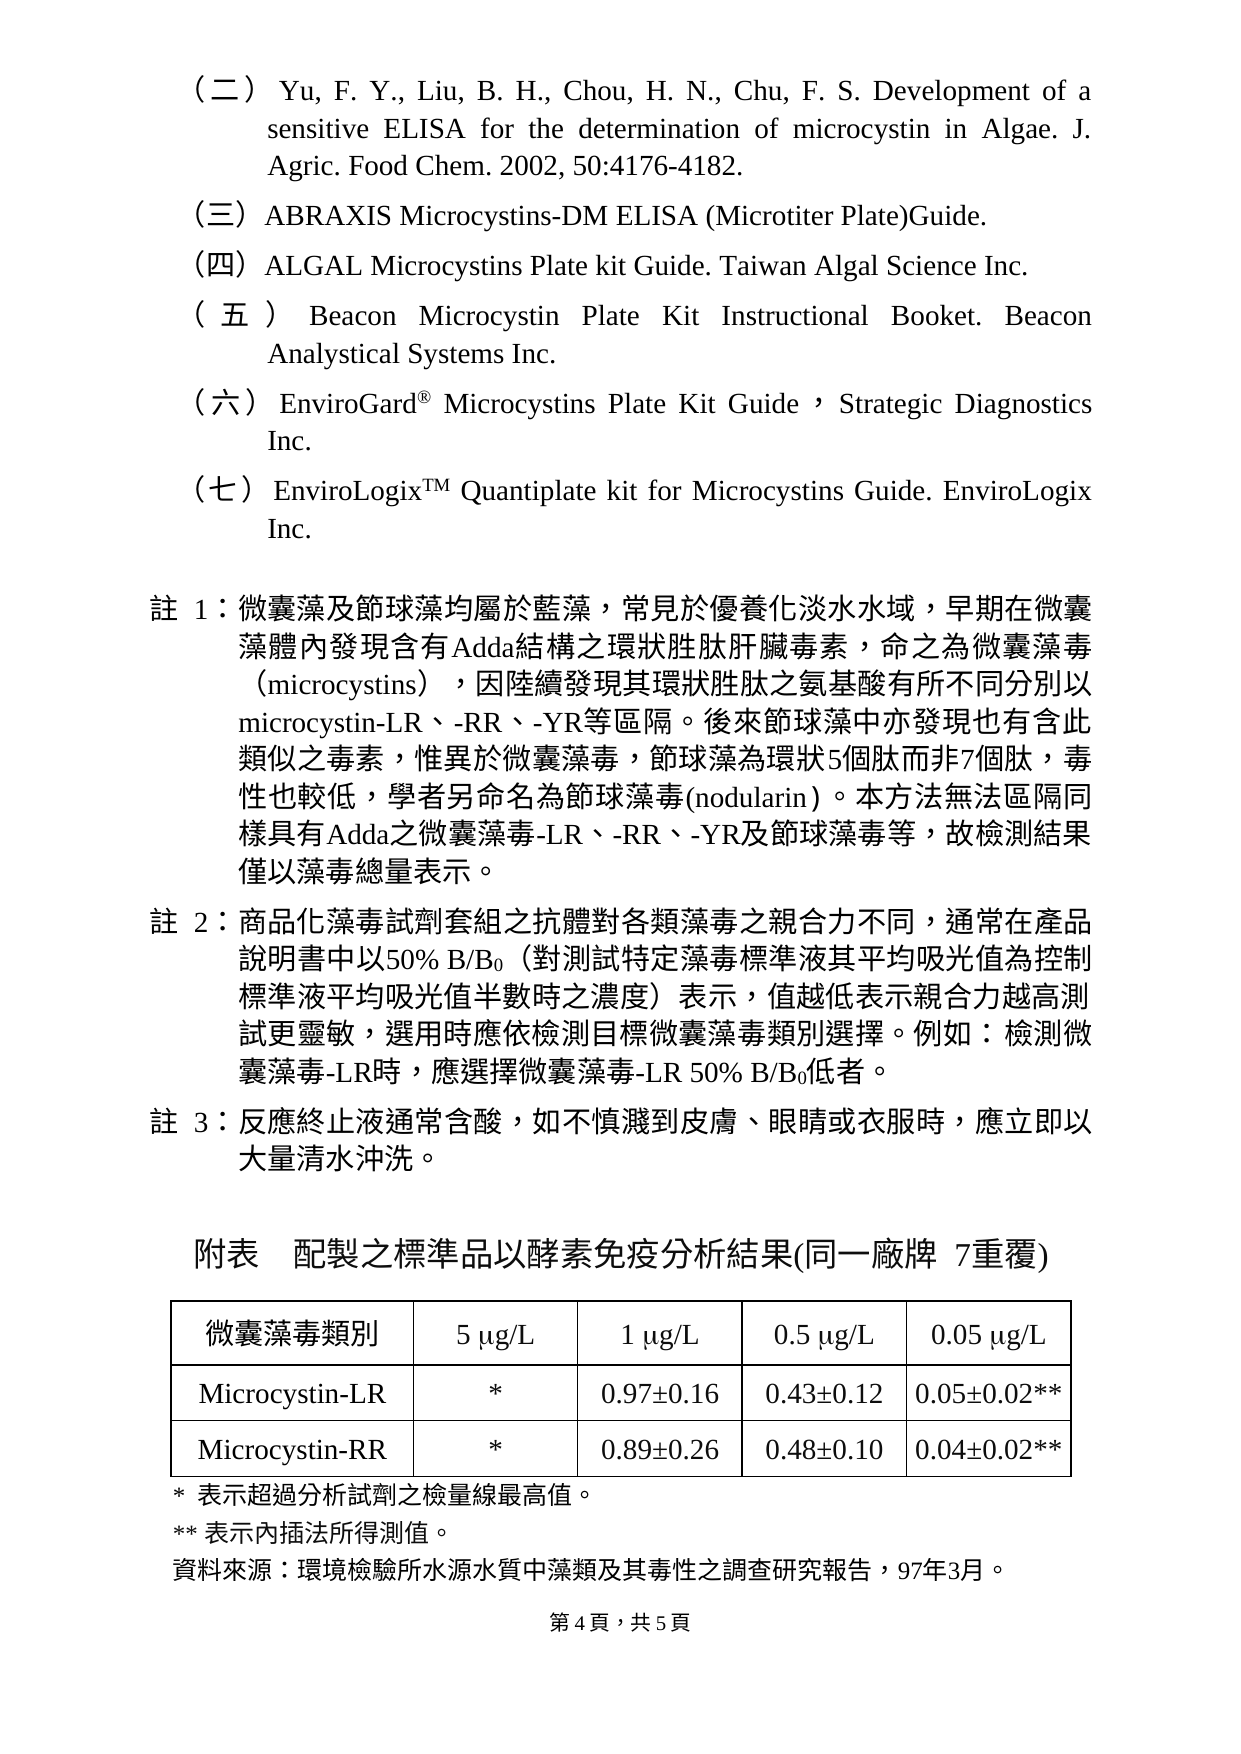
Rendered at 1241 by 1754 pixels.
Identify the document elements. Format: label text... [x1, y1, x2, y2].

text 註 3：反應終止液通常含酸，如不慎濺到皮膚、眼睛或衣服時，應立即以大量清水沖洗。 [149, 1102, 1092, 1177]
text 附表 配製之標準品以酵素免疫分析結果(同一廠牌 7重覆) [149, 1233, 1092, 1275]
table_cell 0.05±0.02** [907, 1366, 1070, 1420]
text 註 2：商品化藻毒試劑套組之抗體對各類藻毒之親合力不同，通常在產品說明書中以50% B/B0（對測試特定藻毒標準液其平均吸光值為控制標準液平均吸光值半數時之濃度）表示，值越低表示親合力越高測試更靈敏，選用時應依檢測目標微囊藻毒類別選擇。例如：檢測微囊藻毒-LR時，應選擇微囊藻毒-LR 50% B/B0低者。 [149, 902, 1092, 1089]
table_header 5 g/L [414, 1302, 577, 1364]
table_cell 0.97±0.16 [578, 1366, 741, 1420]
table_header 微囊藻毒類別 [172, 1302, 413, 1364]
text 資料來源：環境檢驗所水源水質中藻類及其毒性之調查研究報告，97年3月。 [173, 1556, 1092, 1585]
table_cell Microcystin-LR [172, 1366, 413, 1420]
text （二）Yu, F. Y., Liu, B. H., Chou, H. N., Chu, F. S. Development of a sensitive ELISA for the determination of microcystin in Algae. J. Agric. Food Chem. 2002, 50:4176-4182. [177, 71, 1092, 183]
text * 表示超過分析試劑之檢量線最高值。 [173, 1481, 1092, 1510]
text （六）EnviroGard® Microcystins Plate Kit Guide，Strategic Diagnostics Inc. [177, 383, 1092, 458]
table_header 0.5 g/L [743, 1302, 906, 1364]
table_cell 0.43±0.12 [743, 1366, 906, 1420]
table_cell 0.04±0.02** [907, 1421, 1070, 1476]
text ** 表示內插法所得測值。 [173, 1519, 1092, 1548]
text （七）EnviroLogixTM Quantiplate kit for Microcystins Guide. EnviroLogix Inc. [177, 471, 1092, 546]
table_cell * [414, 1421, 577, 1476]
text （五）Beacon Microcystin Plate Kit Instructional Booket. Beacon Analystical Systems Inc. [177, 296, 1092, 371]
table_cell 0.48±0.10 [743, 1421, 906, 1476]
text 註 1：微囊藻及節球藻均屬於藍藻，常見於優養化淡水水域，早期在微囊藻體內發現含有Adda結構之環狀胜肽肝臟毒素，命之為微囊藻毒（microcystins），因陸續發現其環狀胜肽之氨基酸有所不同分別以microcystin-LR、-RR、-YR等區隔。後來節球藻中亦發現也有含此類似之毒素，惟異於微囊藻毒，節球藻為環狀5個肽而非7個肽，毒性也較低，學者另命名為節球藻毒(nodularin)。本方法無法區隔同樣具有Adda之微囊藻毒-LR、-RR、-YR及節球藻毒等，故檢測結果僅以藻毒總量表示。 [149, 589, 1092, 889]
table_cell * [414, 1366, 577, 1420]
text （三）ABRAXIS Microcystins-DM ELISA (Microtiter Plate)Guide. [177, 196, 1092, 233]
table_header 0.05 g/L [907, 1302, 1070, 1364]
table_header 1 g/L [578, 1302, 741, 1364]
text （四）ALGAL Microcystins Plate kit Guide. Taiwan Algal Science Inc. [177, 246, 1092, 283]
table_cell 0.89±0.26 [578, 1421, 741, 1476]
table_cell Microcystin-RR [172, 1421, 413, 1476]
